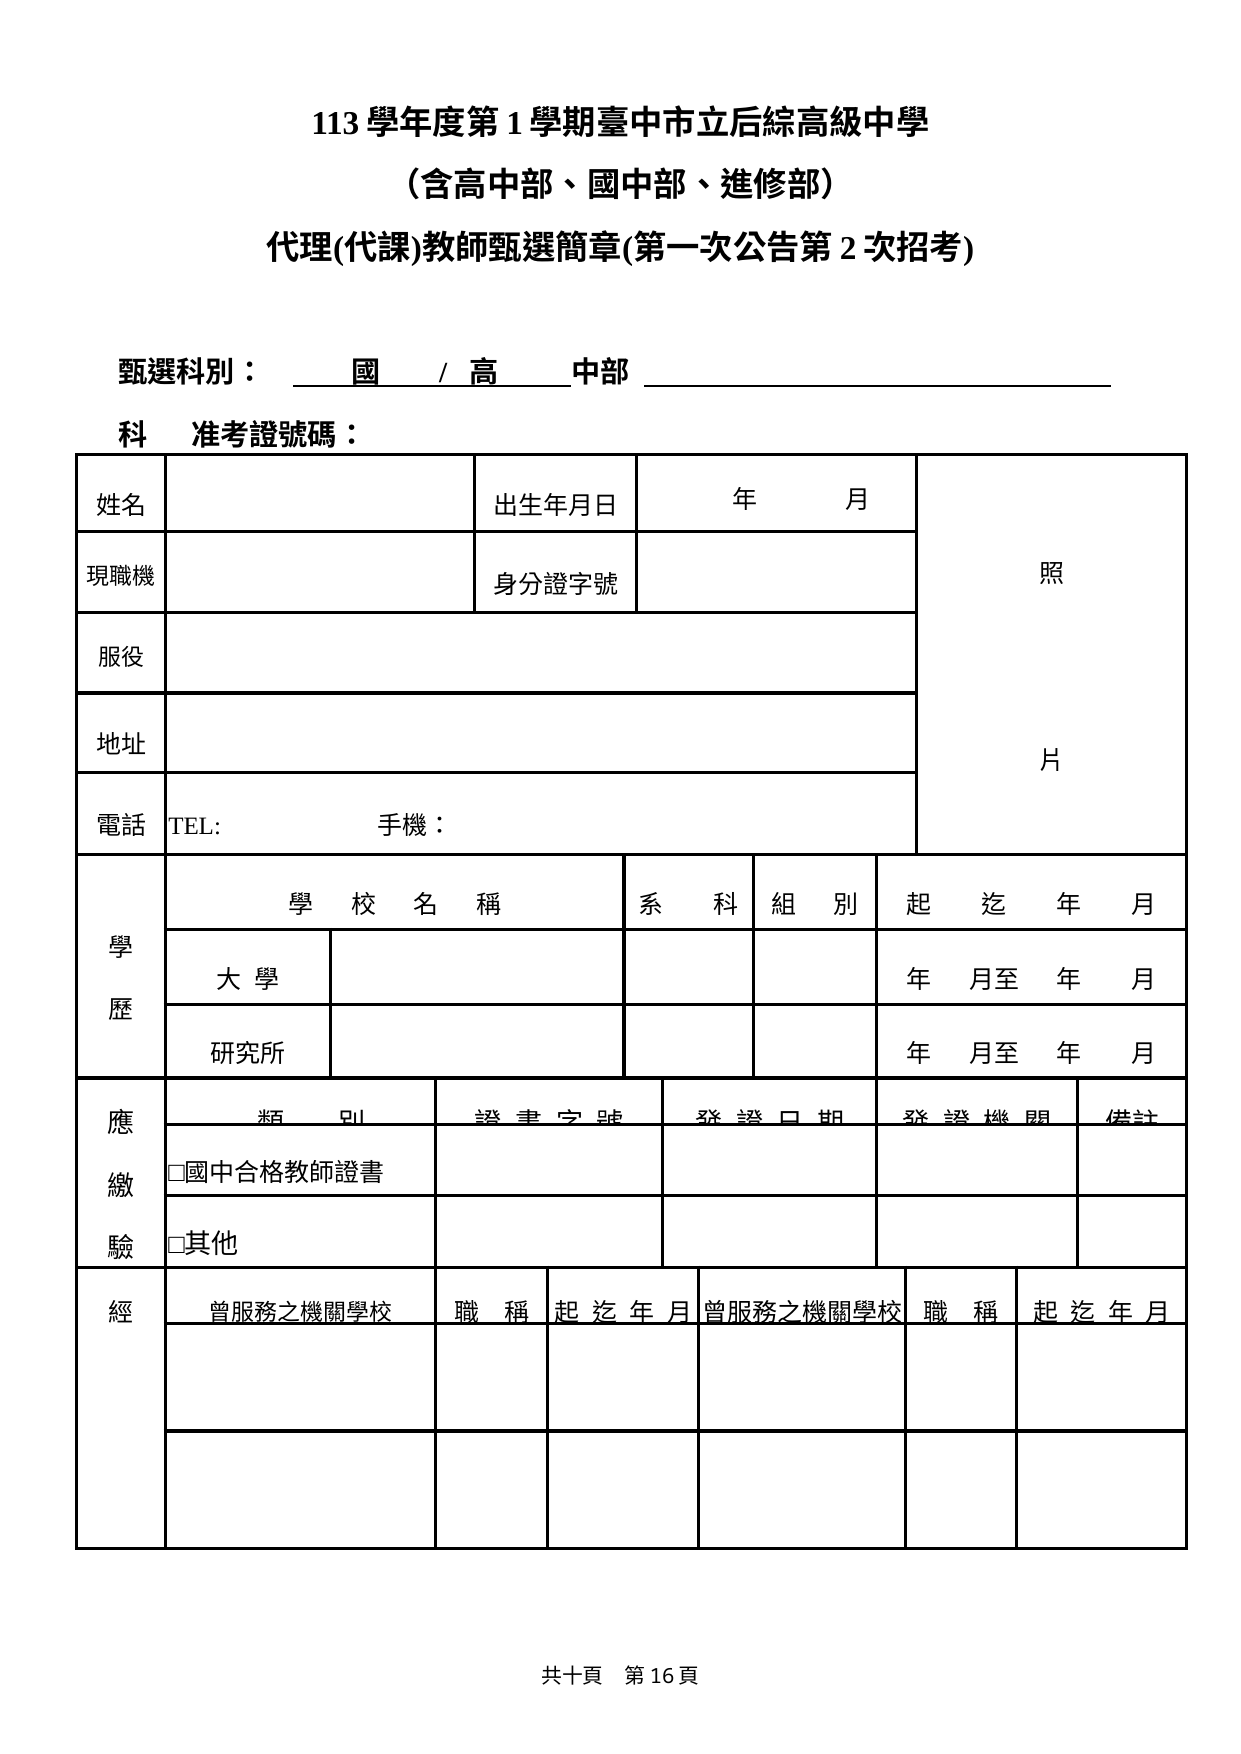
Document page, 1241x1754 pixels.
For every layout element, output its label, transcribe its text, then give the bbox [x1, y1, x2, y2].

table_cell [624, 1197, 661, 1266]
text （含高中部、國中部、進修部） [118, 141, 1122, 203]
table_cell [437, 1325, 546, 1429]
table_cell [1018, 1325, 1185, 1429]
table_cell 地址 [78, 695, 164, 771]
table_cell □其他 [167, 1197, 434, 1266]
table_header 姓名 [78, 456, 164, 530]
table_cell 年 月至 年 月 [878, 1006, 1185, 1076]
table_cell 發 證 日 期 [664, 1080, 875, 1123]
table_cell [907, 1325, 1015, 1429]
text 代理(代課)教師甄選簡章(第一次公告第2次招考) [118, 203, 1122, 266]
text 甄選科別： 國 / 高 中部 科 准考證號碼： [118, 328, 1122, 453]
table_cell [1079, 1126, 1185, 1193]
table_header 照 片 [918, 456, 1185, 853]
table_cell 現職機關學校 [78, 533, 164, 611]
table_cell 服役 情形 [78, 614, 164, 691]
table_cell [626, 1006, 752, 1076]
table_cell [755, 1006, 875, 1076]
table_cell 經 歷 [78, 1269, 164, 1547]
table_cell 證 書 字 號 [437, 1080, 661, 1123]
table_cell 起 迄 年 月 [878, 856, 1185, 928]
table_cell 學 歷 [78, 856, 164, 1076]
table_cell 研究所 [167, 1006, 329, 1076]
table_cell [624, 1126, 661, 1193]
table_cell [1079, 1197, 1185, 1266]
table_cell [437, 1126, 624, 1193]
table_cell 職 稱 [437, 1269, 546, 1322]
table_cell 曾服務之機關學校 [167, 1269, 434, 1322]
table_cell [700, 1433, 904, 1547]
table_cell [664, 1197, 875, 1266]
table_cell 大 學 [167, 931, 329, 1003]
table_cell [437, 1197, 624, 1266]
table_header [167, 456, 473, 530]
table_cell TEL: 手機： [167, 774, 915, 853]
table_header 出生年月日 [476, 456, 635, 530]
table_cell [664, 1126, 875, 1193]
table_cell 起 迄 年 月 [1018, 1269, 1185, 1322]
table_cell 電話 [78, 774, 164, 853]
table_cell [878, 1197, 1076, 1266]
table_cell [167, 1325, 434, 1429]
table_cell 曾服務之機關學校 [700, 1269, 904, 1322]
table_cell [167, 695, 915, 771]
table_cell [332, 1006, 622, 1076]
table_cell □國中合格教師證書 [167, 1126, 434, 1193]
table_cell [638, 533, 915, 611]
table_cell 身分證字號 [476, 533, 635, 611]
text 113學年度第1學期臺中市立后綜高級中學 [118, 78, 1122, 141]
table_cell [332, 931, 622, 1003]
table_cell [437, 1433, 546, 1547]
table_cell [167, 1433, 434, 1547]
table_cell 發 證 機 關 [878, 1080, 1076, 1123]
table_cell 年 月至 年 月 [878, 931, 1185, 1003]
table_cell [167, 533, 473, 611]
table_cell 系 科 [626, 856, 752, 928]
table_cell 職 稱 [907, 1269, 1015, 1322]
table_cell 組 別 [755, 856, 875, 928]
table_cell 備註 [1079, 1080, 1185, 1123]
table_cell 學 校 名 稱 [167, 856, 622, 928]
table_cell [700, 1325, 904, 1429]
table_cell [755, 931, 875, 1003]
table_cell [626, 931, 752, 1003]
table_cell [549, 1433, 697, 1547]
table_cell [1018, 1433, 1185, 1547]
table_cell [907, 1433, 1015, 1547]
table_cell □免役 □役畢 □服役中 [167, 614, 915, 691]
table_cell [878, 1126, 1076, 1193]
table_cell 應 繳 驗 證 件 [78, 1080, 164, 1266]
table_cell [549, 1325, 697, 1429]
table_cell 起 迄 年 月 [549, 1269, 697, 1322]
table_header 年 月 日 [638, 456, 915, 530]
table_cell 類 別 [167, 1080, 434, 1123]
